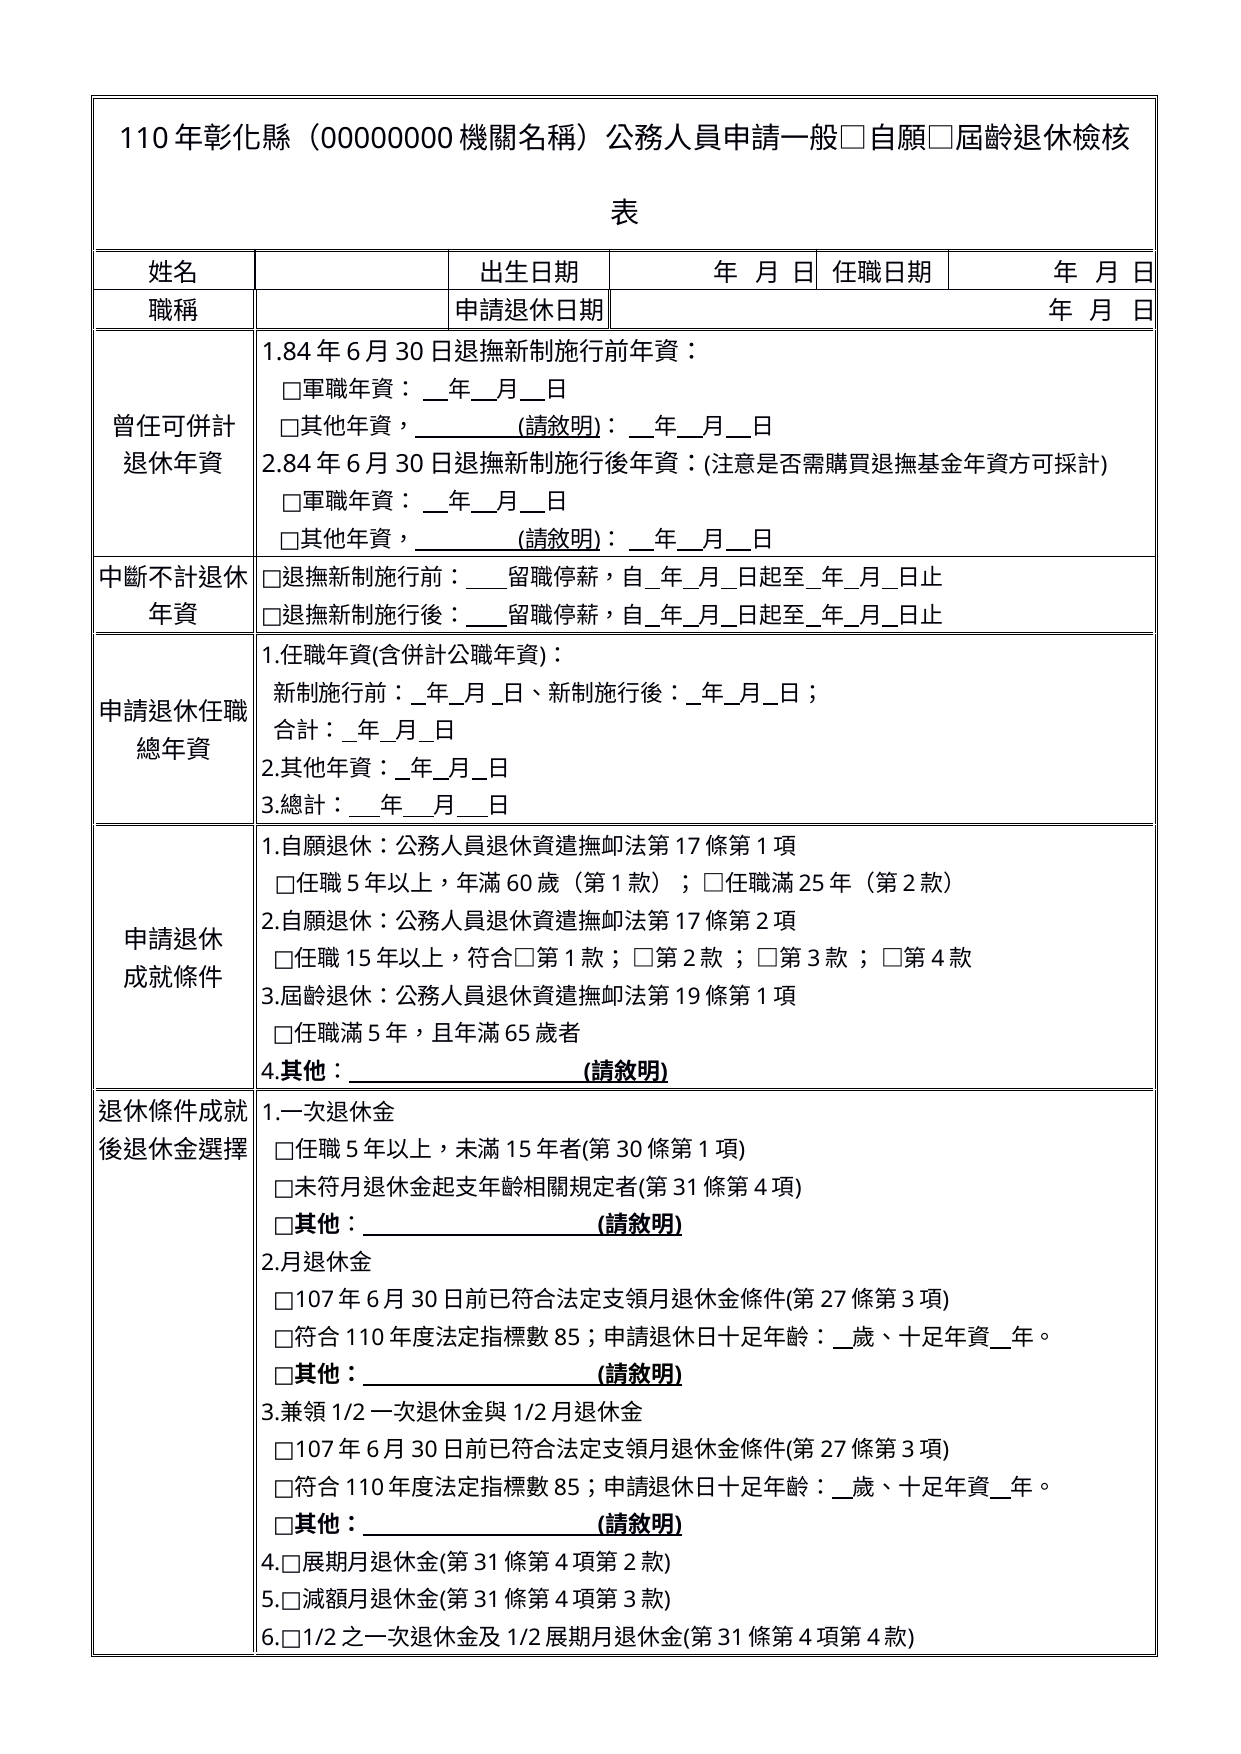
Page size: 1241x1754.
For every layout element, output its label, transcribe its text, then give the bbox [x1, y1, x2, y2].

table_cell 出生日期 [449, 252, 609, 289]
table_cell 1.一次退休金 □任職5年以上，未滿15年者(第30條第1項) □未符月退休金起支年齡相關規定者(第31條第4項) □其他： (請敘明) 2.月退休金 □107年6月30日前已符合法定支領月退休金條件(第27條第3項) □符合110年度法定指標數85；申請退休日十足年齡： 歲、十足年資 年。 □其他： (請敘明) 3.兼領1/2一次退休金與1/2月退休金 □107年6月30日前已符合法定支領月退休金條件(第27條第3項) □符合110年度法定指標數85；申請退休日十足年齡： 歲、十足年資 年。 □其他： (請敘明) 4.□展期月退休金(第31條第4項第2款) 5.□減額月退休金(第31條第4項第3款) 6.□1/2之一次退休金及1/2展期月退休金(第31條第4項第4款) [255, 1088, 1156, 1654]
table_cell 年 月 日 [949, 249, 1155, 289]
table_cell 退休條件成就後退休金選擇 [93, 1088, 255, 1654]
table_cell 1.84年6月30日退撫新制施行前年資： □軍職年資： 年 月 日 □其他年資， (請敘明)： 年 月 日 2.84年6月30日退撫新制施行後年資：(注意是否需購買退撫基金年資方可採計) □軍職年資： 年 月 日 □其他年資， (請敘明)： 年 月 日 [257, 328, 1155, 556]
table_cell 年 月 日 [611, 290, 1155, 328]
table_cell 任職日期 [817, 252, 948, 289]
table_header 110年彰化縣（00000000機關名稱）公務人員申請一般□自願□屆齡退休檢核表 [94, 99, 1155, 248]
table_cell □退撫新制施行前： 留職停薪，自 年 月 日起至 年 月 日止 □退撫新制施行後： 留職停薪，自 年 月 日起至 年 月 日止 [257, 557, 1155, 632]
table_cell 1.任職年資(含併計公職年資)： 新制施行前： 年 月 日、新制施行後： 年 月 日； 合計： 年 月 日 2.其他年資： 年 月 日 3.總計： 年 月 日 [257, 632, 1155, 822]
table_cell [256, 252, 448, 289]
table_cell 申請退休任職總年資 [94, 632, 253, 822]
table_cell 曾任可併計 退休年資 [94, 328, 253, 556]
table_cell [257, 290, 448, 328]
table_cell 年 月 日 [610, 252, 816, 289]
table_cell 姓名 [94, 249, 254, 289]
table_cell 1.自願退休：公務人員退休資遣撫卹法第17條第1項 □任職5年以上，年滿60歲（第1款）； □任職滿25年（第2款） 2.自願退休：公務人員退休資遣撫卹法第17條第2項 □任職15年以上，符合□第1款； □第2款 ； □第3款 ； □第4款 3.屆齡退休：公務人員退休資遣撫卹法第19條第1項 □任職滿5年，且年滿65歲者 4.其他： (請敘明) [257, 823, 1155, 1088]
table_cell 申請退休 成就條件 [94, 823, 253, 1088]
table_cell 中斷不計退休年資 [94, 557, 253, 632]
table_cell 申請退休日期 [449, 290, 608, 328]
table_cell 職稱 [94, 290, 253, 328]
